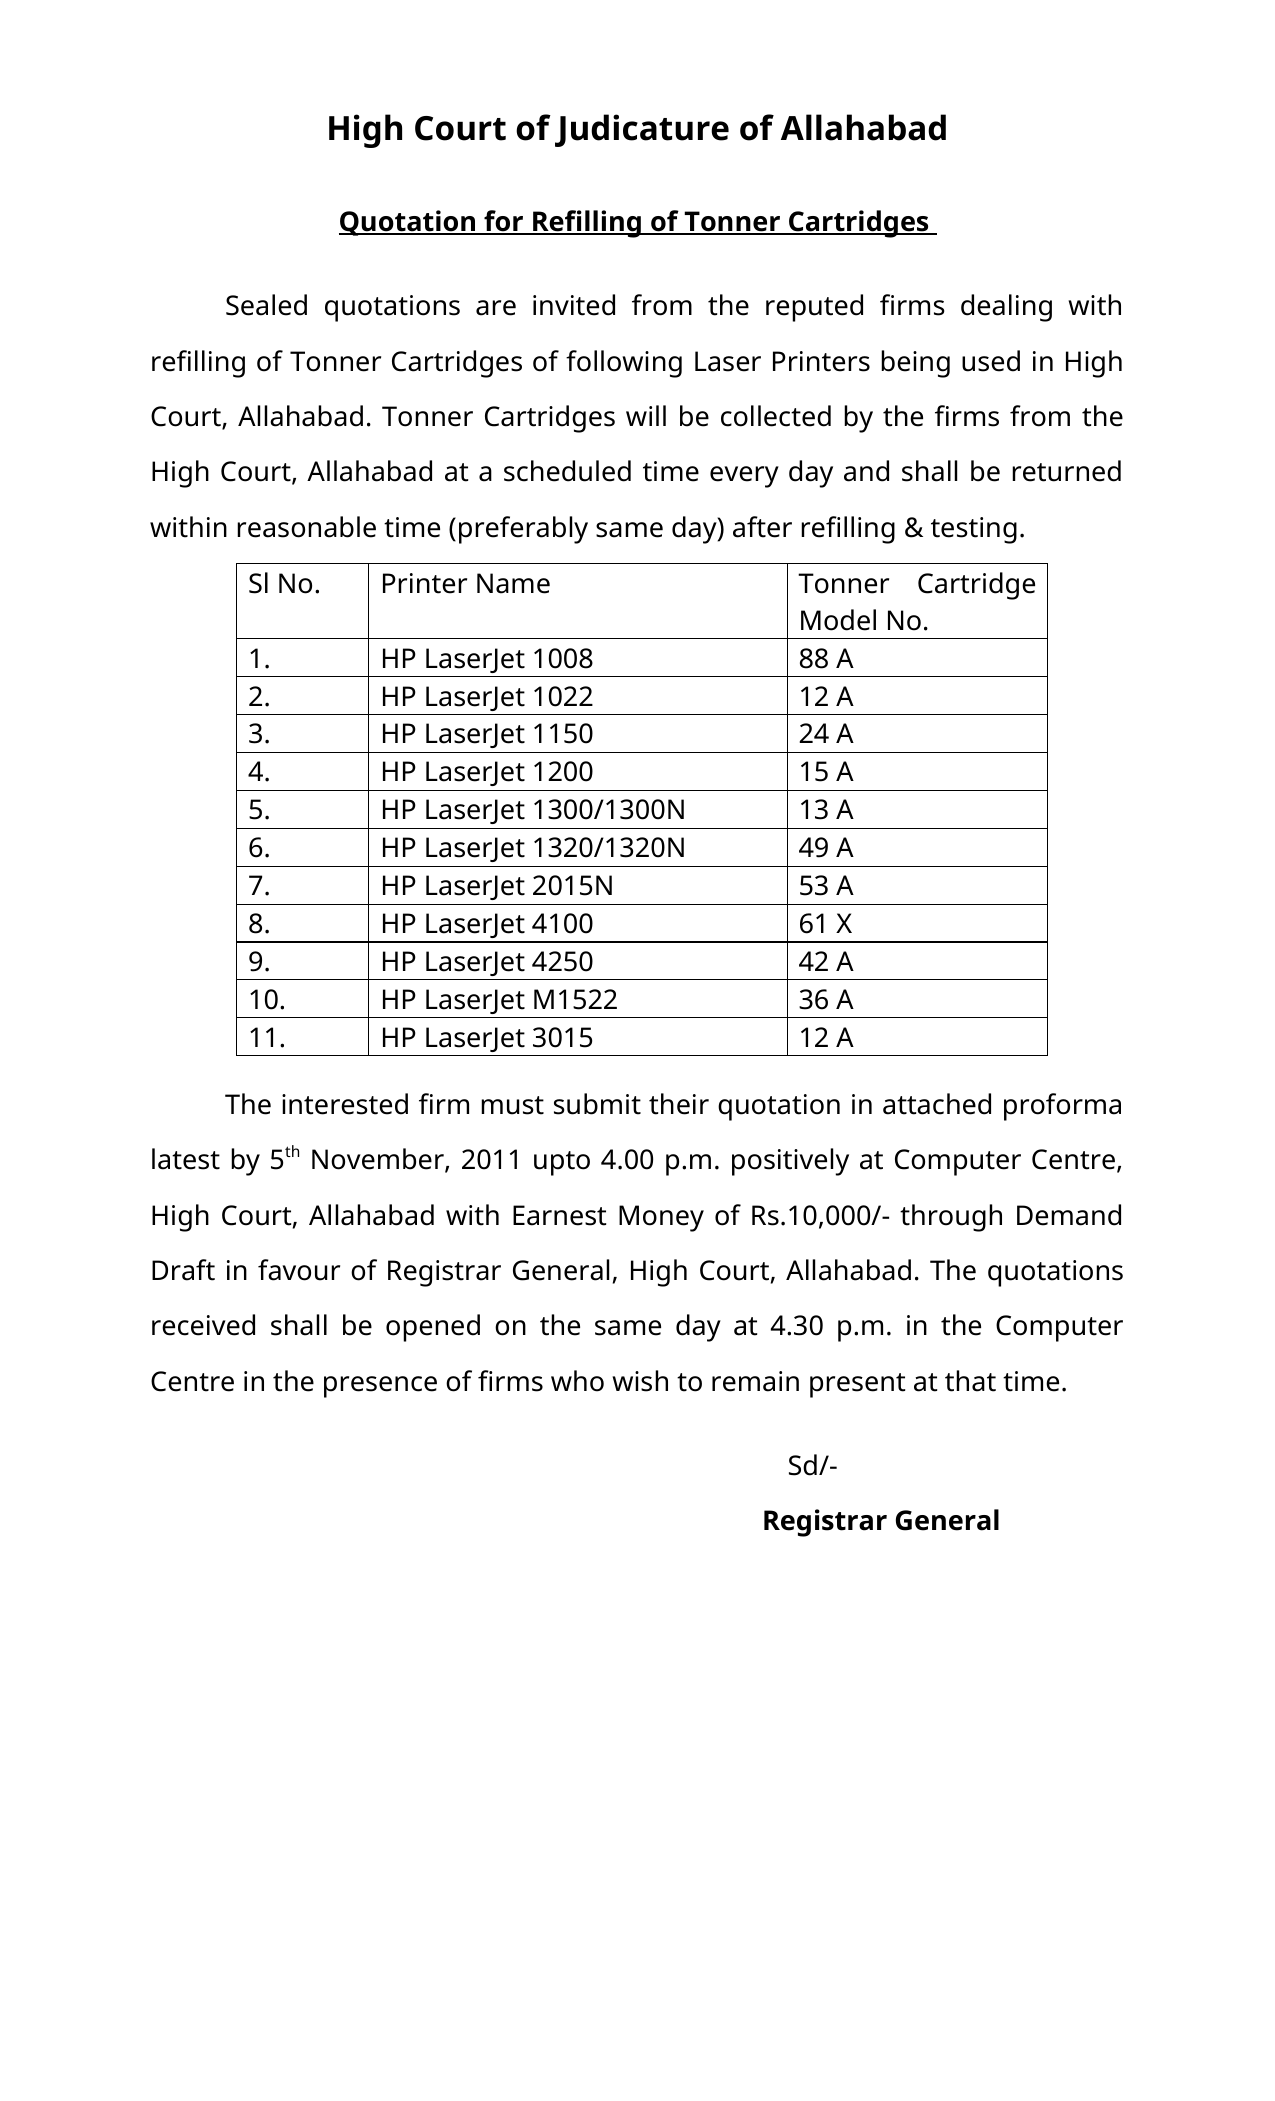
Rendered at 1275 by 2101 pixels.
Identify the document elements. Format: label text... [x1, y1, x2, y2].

table_cell 49 A [788, 829, 1047, 866]
table_cell 4. [237, 753, 368, 790]
table_header Tonner Cartridge Model No. [788, 564, 1047, 638]
table_cell 7. [237, 867, 368, 903]
table_cell 12 A [788, 1018, 1047, 1055]
text Sealed quotations are invited from the reputed firms dealing with refilling of Tonner Cartridges of following Laser Printers being used in High Court, Allahabad. Tonner Cartridges will be collected by the firms from the High Court, Allahabad at a scheduled time every day and shall be returned within reasonable time (preferably same day) after refilling & testing. [150, 287, 1125, 545]
table_cell HP LaserJet 1150 [369, 715, 787, 752]
table_cell 88 A [788, 639, 1047, 676]
table_cell 5. [237, 791, 368, 828]
table_cell 42 A [788, 943, 1047, 979]
table_cell 53 A [788, 867, 1047, 903]
text The interested firm must submit their quotation in attached proforma latest by 5th November, 2011 upto 4.00 p.m. positively at Computer Centre, High Court, Allahabad with Earnest Money of Rs.10,000/- through Demand Draft in favour of Registrar General, High Court, Allahabad. The quotations received shall be opened on the same day at 4.30 p.m. in the Computer Centre in the presence of firms who wish to remain present at that time. [150, 1085, 1125, 1399]
table_cell 61 X [788, 905, 1047, 941]
table_cell HP LaserJet M1522 [369, 980, 787, 1017]
table_cell 12 A [788, 677, 1047, 714]
table_cell HP LaserJet 1320/1320N [369, 829, 787, 866]
table_cell 8. [237, 905, 368, 941]
table_header Sl No. [237, 564, 368, 638]
table_cell HP LaserJet 2015N [369, 867, 787, 903]
table_cell HP LaserJet 1008 [369, 639, 787, 676]
table_cell 11. [237, 1018, 368, 1055]
table_cell HP LaserJet 3015 [369, 1018, 787, 1055]
text Sd/- [787, 1446, 1125, 1483]
table_cell 10. [237, 980, 368, 1017]
table_cell 24 A [788, 715, 1047, 752]
table_header Printer Name [369, 564, 787, 638]
table_cell 13 A [788, 791, 1047, 828]
table_cell HP LaserJet 4100 [369, 905, 787, 941]
table_cell HP LaserJet 1200 [369, 753, 787, 790]
table_cell 15 A [788, 753, 1047, 790]
table_cell HP LaserJet 1300/1300N [369, 791, 787, 828]
table_cell 2. [237, 677, 368, 714]
table_cell 6. [237, 829, 368, 866]
table_cell 3. [237, 715, 368, 752]
text Registrar General [637, 1502, 1125, 1539]
table_cell 9. [237, 943, 368, 979]
table_cell HP LaserJet 4250 [369, 943, 787, 979]
text High Court of Judicature of Allahabad [150, 105, 1125, 150]
table_cell 1. [237, 639, 368, 676]
table_cell HP LaserJet 1022 [369, 677, 787, 714]
table_cell 36 A [788, 980, 1047, 1017]
text Quotation for Refilling of Tonner Cartridges [150, 202, 1125, 239]
